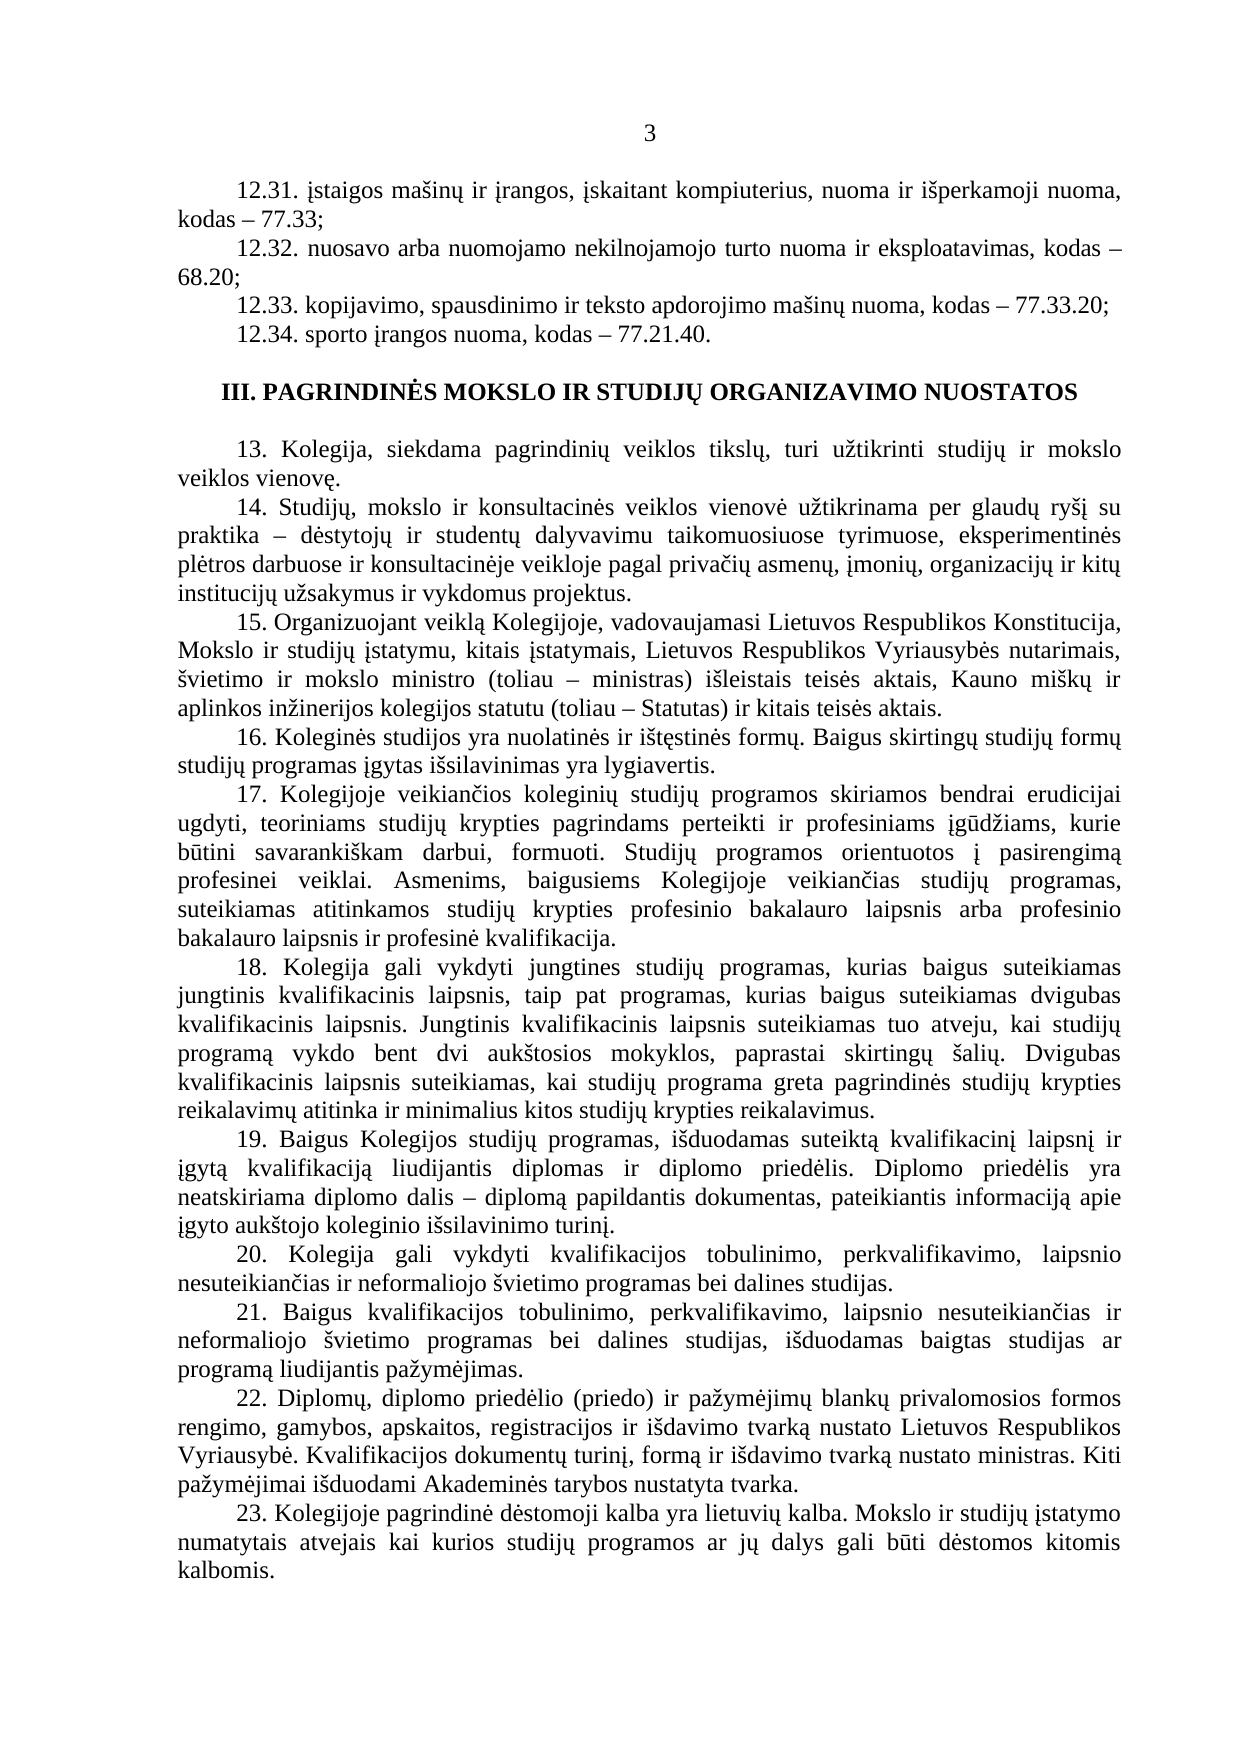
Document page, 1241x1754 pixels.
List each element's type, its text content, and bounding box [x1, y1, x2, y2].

text 22. Diplomų, diplomo priedėlio (priedo) ir pažymėjimų blankų privalomosios formos rengimo, gamybos, apskaitos, registracijos ir išdavimo tvarką nustato Lietuvos Respublikos Vyriausybė. Kvalifikacijos dokumentų turinį, formą ir išdavimo tvarką nustato ministras. Kiti pažymėjimai išduodami Akademinės tarybos nustatyta tvarka. [177, 1383, 1122, 1498]
text 17. Kolegijoje veikiančios koleginių studijų programos skiriamos bendrai erudicijai ugdyti, teoriniams studijų krypties pagrindams perteikti ir profesiniams įgūdžiams, kurie būtini savarankiškam darbui, formuoti. Studijų programos orientuotos į pasirengimą profesinei veiklai. Asmenims, baigusiems Kolegijoje veikiančias studijų programas, suteikiamas atitinkamos studijų krypties profesinio bakalauro laipsnis arba profesinio bakalauro laipsnis ir profesinė kvalifikacija. [177, 779, 1122, 952]
text 13. Kolegija, siekdama pagrindinių veiklos tikslų, turi užtikrinti studijų ir mokslo veiklos vienovę. [177, 434, 1122, 492]
text 15. Organizuojant veiklą Kolegijoje, vadovaujamasi Lietuvos Respublikos Konstitucija, Mokslo ir studijų įstatymu, kitais įstatymais, Lietuvos Respublikos Vyriausybės nutarimais, švietimo ir mokslo ministro (toliau – ministras) išleistais teisės aktais, Kauno miškų ir aplinkos inžinerijos kolegijos statutu (toliau – Statutas) ir kitais teisės aktais. [177, 607, 1122, 722]
text 21. Baigus kvalifikacijos tobulinimo, perkvalifikavimo, laipsnio nesuteikiančias ir neformaliojo švietimo programas bei dalines studijas, išduodamas baigtas studijas ar programą liudijantis pažymėjimas. [177, 1297, 1122, 1383]
text 12.33. kopijavimo, spausdinimo ir teksto apdorojimo mašinų nuoma, kodas – 77.33.20; [177, 291, 1122, 319]
text 14. Studijų, mokslo ir konsultacinės veiklos vienovė užtikrinama per glaudų ryšį su praktika – dėstytojų ir studentų dalyvavimu taikomuosiuose tyrimuose, eksperimentinės plėtros darbuose ir konsultacinėje veikloje pagal privačių asmenų, įmonių, organizacijų ir kitų institucijų užsakymus ir vykdomus projektus. [177, 492, 1122, 607]
text 12.32. nuosavo arba nuomojamo nekilnojamojo turto nuoma ir eksploatavimas, kodas – 68.20; [177, 233, 1122, 291]
text 23. Kolegijoje pagrindinė dėstomoji kalba yra lietuvių kalba. Mokslo ir studijų įstatymo numatytais atvejais kai kurios studijų programos ar jų dalys gali būti dėstomos kitomis kalbomis. [177, 1498, 1122, 1584]
text 20. Kolegija gali vykdyti kvalifikacijos tobulinimo, perkvalifikavimo, laipsnio nesuteikiančias ir neformaliojo švietimo programas bei dalines studijas. [177, 1239, 1122, 1297]
text 18. Kolegija gali vykdyti jungtines studijų programas, kurias baigus suteikiamas jungtinis kvalifikacinis laipsnis, taip pat programas, kurias baigus suteikiamas dvigubas kvalifikacinis laipsnis. Jungtinis kvalifikacinis laipsnis suteikiamas tuo atveju, kai studijų programą vykdo bent dvi aukštosios mokyklos, paprastai skirtingų šalių. Dvigubas kvalifikacinis laipsnis suteikiamas, kai studijų programa greta pagrindinės studijų krypties reikalavimų atitinka ir minimalius kitos studijų krypties reikalavimus. [177, 952, 1122, 1124]
text III. PAGRINDINĖS MOKSLO IR STUDIJŲ ORGANIZAVIMO NUOSTATOS [177, 377, 1122, 406]
text 12.31. įstaigos mašinų ir įrangos, įskaitant kompiuterius, nuoma ir išperkamoji nuoma, kodas – 77.33; [177, 176, 1122, 233]
text 16. Koleginės studijos yra nuolatinės ir ištęstinės formų. Baigus skirtingų studijų formų studijų programas įgytas išsilavinimas yra lygiavertis. [177, 722, 1122, 779]
text 12.34. sporto įrangos nuoma, kodas – 77.21.40. [177, 319, 1122, 348]
text 19. Baigus Kolegijos studijų programas, išduodamas suteiktą kvalifikacinį laipsnį ir įgytą kvalifikaciją liudijantis diplomas ir diplomo priedėlis. Diplomo priedėlis yra neatskiriama diplomo dalis – diplomą papildantis dokumentas, pateikiantis informaciją apie įgyto aukštojo koleginio išsilavinimo turinį. [177, 1124, 1122, 1239]
